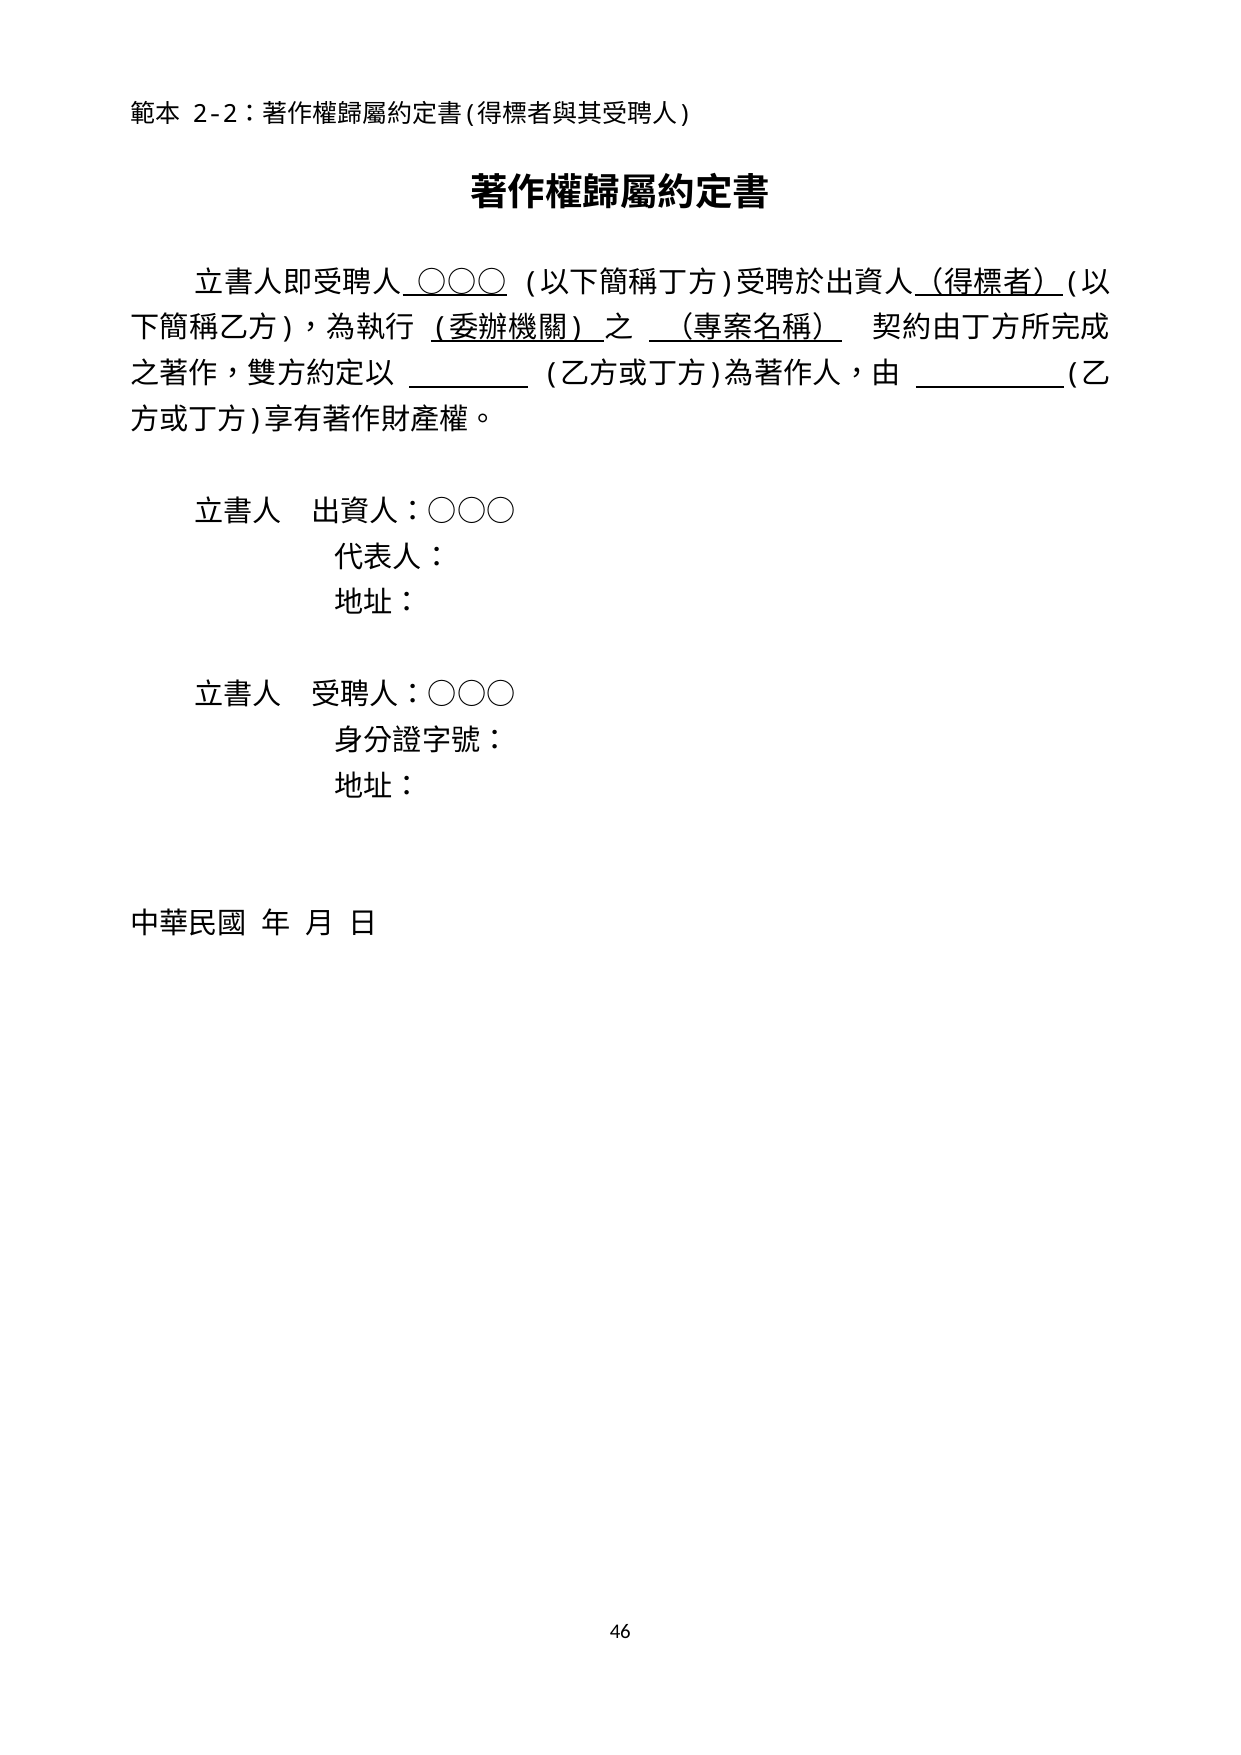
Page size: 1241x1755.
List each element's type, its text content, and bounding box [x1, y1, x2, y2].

text 身分證字號： [130, 714, 1110, 759]
text 範本 2-2：著作權歸屬約定書(得標者與其受聘人) [130, 89, 1110, 130]
text 地址： [130, 576, 1110, 622]
text 立書人即受聘人 ○○○ (以下簡稱丁方)受聘於出資人（得標者）(以下簡稱乙方)，為執行 (委辦機關) 之 （專案名稱） 契約由丁方所完成之著作，雙方約定以 (乙方或丁方)為著作人，由 (乙方或丁方)享有著作財產權。 [130, 255, 1110, 439]
text 地址： [130, 759, 1110, 805]
text 中華民國 年 月 日 [130, 897, 1110, 943]
text 立書人 出資人：○○○ [130, 484, 1110, 530]
text 著作權歸屬約定書 [130, 172, 1110, 214]
text 代表人： [130, 530, 1110, 576]
text 立書人 受聘人：○○○ [130, 668, 1110, 714]
